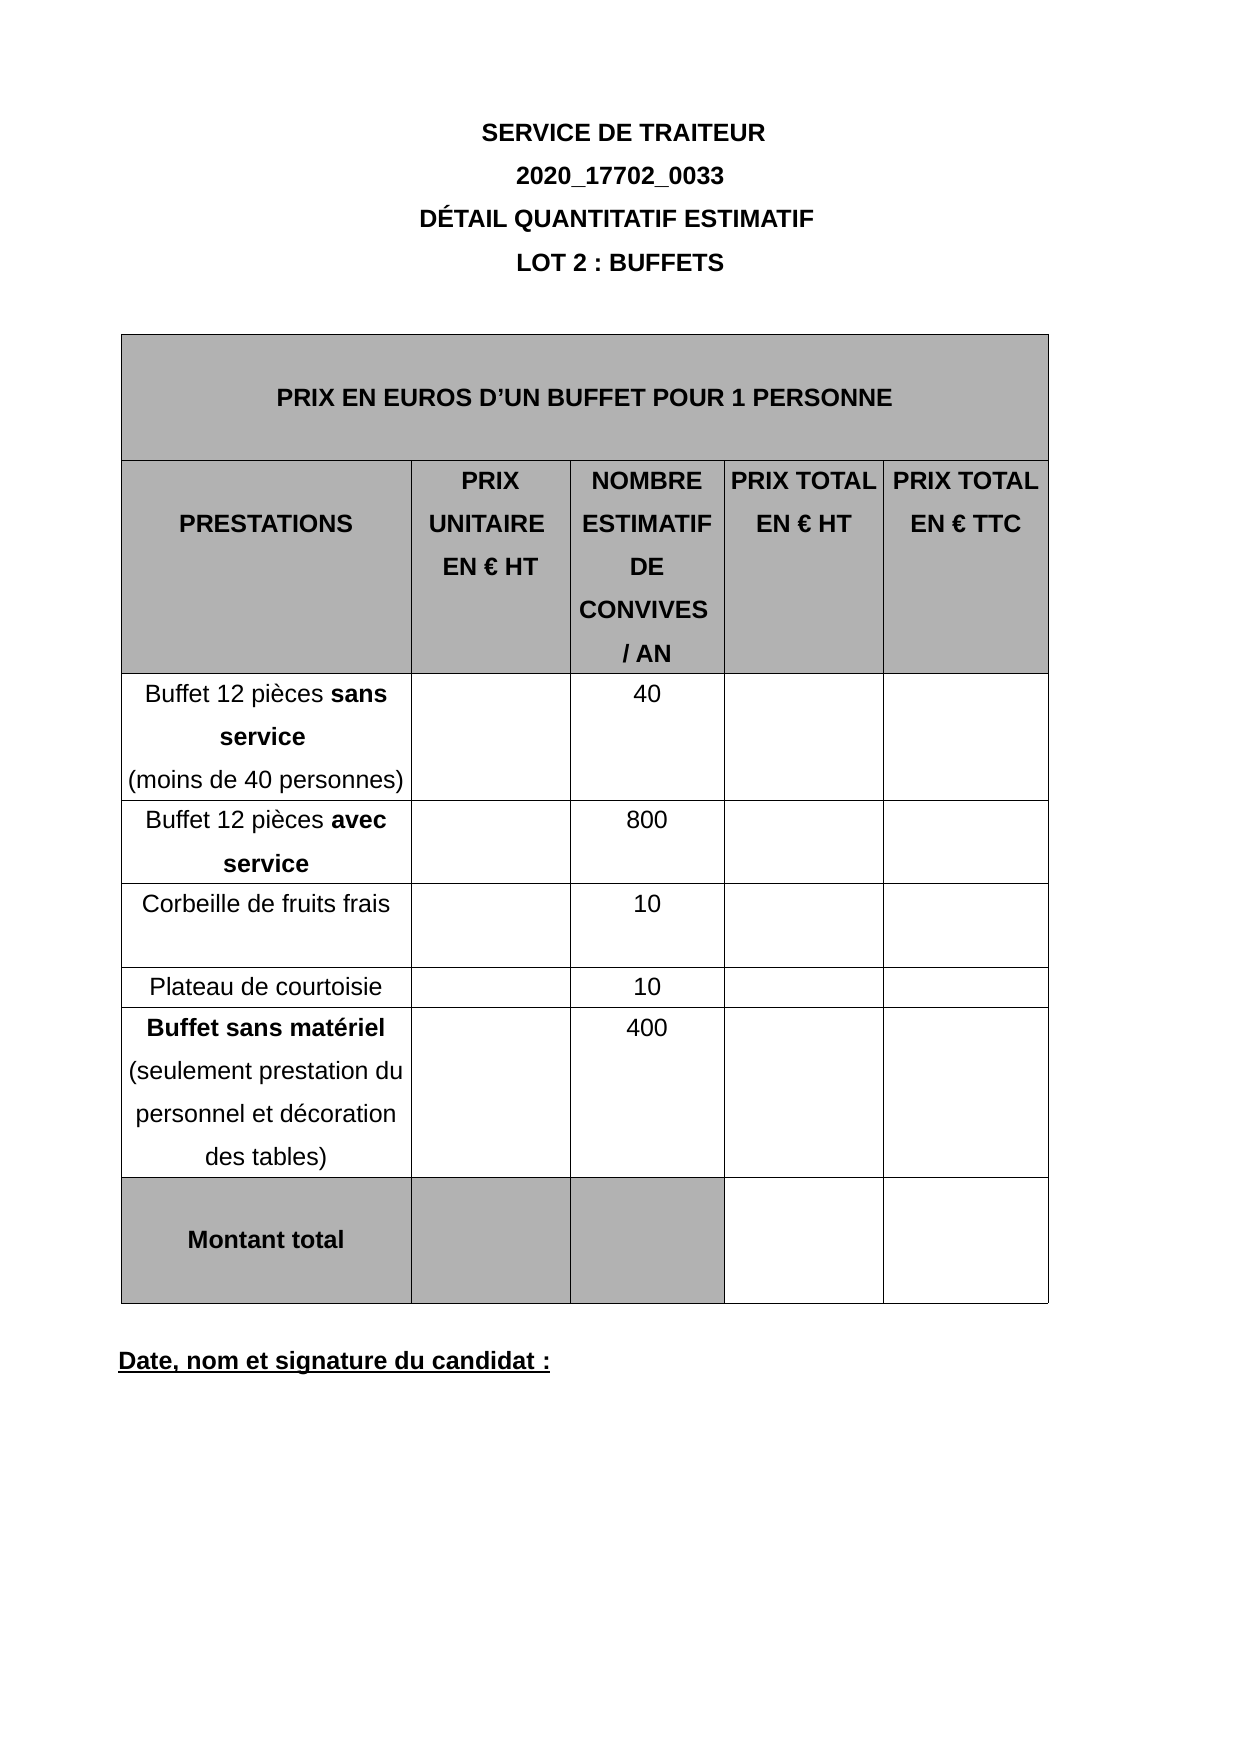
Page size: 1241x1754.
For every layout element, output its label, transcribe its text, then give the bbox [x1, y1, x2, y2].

table_cell [412, 968, 570, 1007]
text Date, nom et signature du candidat : [118, 1346, 1122, 1375]
table_cell NOMBRE ESTIMATIF DE CONVIVES / AN [571, 461, 724, 673]
text SERVICE DE TRAITEUR [118, 118, 1122, 147]
table_cell 800 [571, 801, 724, 883]
table_header PRIX EN EUROS D’UN BUFFET POUR 1 PERSONNE [122, 335, 1048, 460]
table_cell [412, 1178, 570, 1303]
table_cell [571, 1178, 724, 1303]
text DÉTAIL QUANTITATIF ESTIMATIF [118, 204, 1122, 233]
table_cell PRIX TOTAL EN € HT [725, 461, 883, 673]
table_cell 40 [571, 674, 724, 800]
table_cell [412, 884, 570, 967]
table_cell [412, 674, 570, 800]
table_cell [884, 674, 1048, 800]
table_cell [725, 801, 883, 883]
table_cell [884, 1008, 1048, 1177]
text 2020_17702_0033 [118, 161, 1122, 190]
table_cell [412, 1008, 570, 1177]
table_cell [412, 801, 570, 883]
table_cell Buffet sans matériel (seulement prestation du personnel et décoration des tables) [122, 1008, 411, 1177]
table_cell [725, 968, 883, 1007]
table_cell PRIX TOTAL EN € TTC [884, 461, 1048, 673]
table_cell [725, 1008, 883, 1177]
table_cell Plateau de courtoisie [122, 968, 411, 1007]
table_cell 400 [571, 1008, 724, 1177]
table_cell Buffet 12 pièces sans service (moins de 40 personnes) [122, 674, 411, 800]
text LOT 2 : BUFFETS [118, 247, 1122, 276]
table_cell [884, 884, 1048, 967]
table_cell PRESTATIONS [122, 461, 411, 673]
table_cell [884, 1178, 1048, 1303]
table_cell [725, 1178, 883, 1303]
table_cell 10 [571, 884, 724, 967]
table_cell [725, 884, 883, 967]
table_cell PRIX UNITAIRE EN € HT [412, 461, 570, 673]
table_cell [884, 968, 1048, 1007]
table_cell [884, 801, 1048, 883]
table_cell 10 [571, 968, 724, 1007]
table_cell Corbeille de fruits frais [122, 884, 411, 967]
table_cell Montant total [122, 1178, 411, 1303]
table_cell Buffet 12 pièces avec service [122, 801, 411, 883]
table_cell [725, 674, 883, 800]
